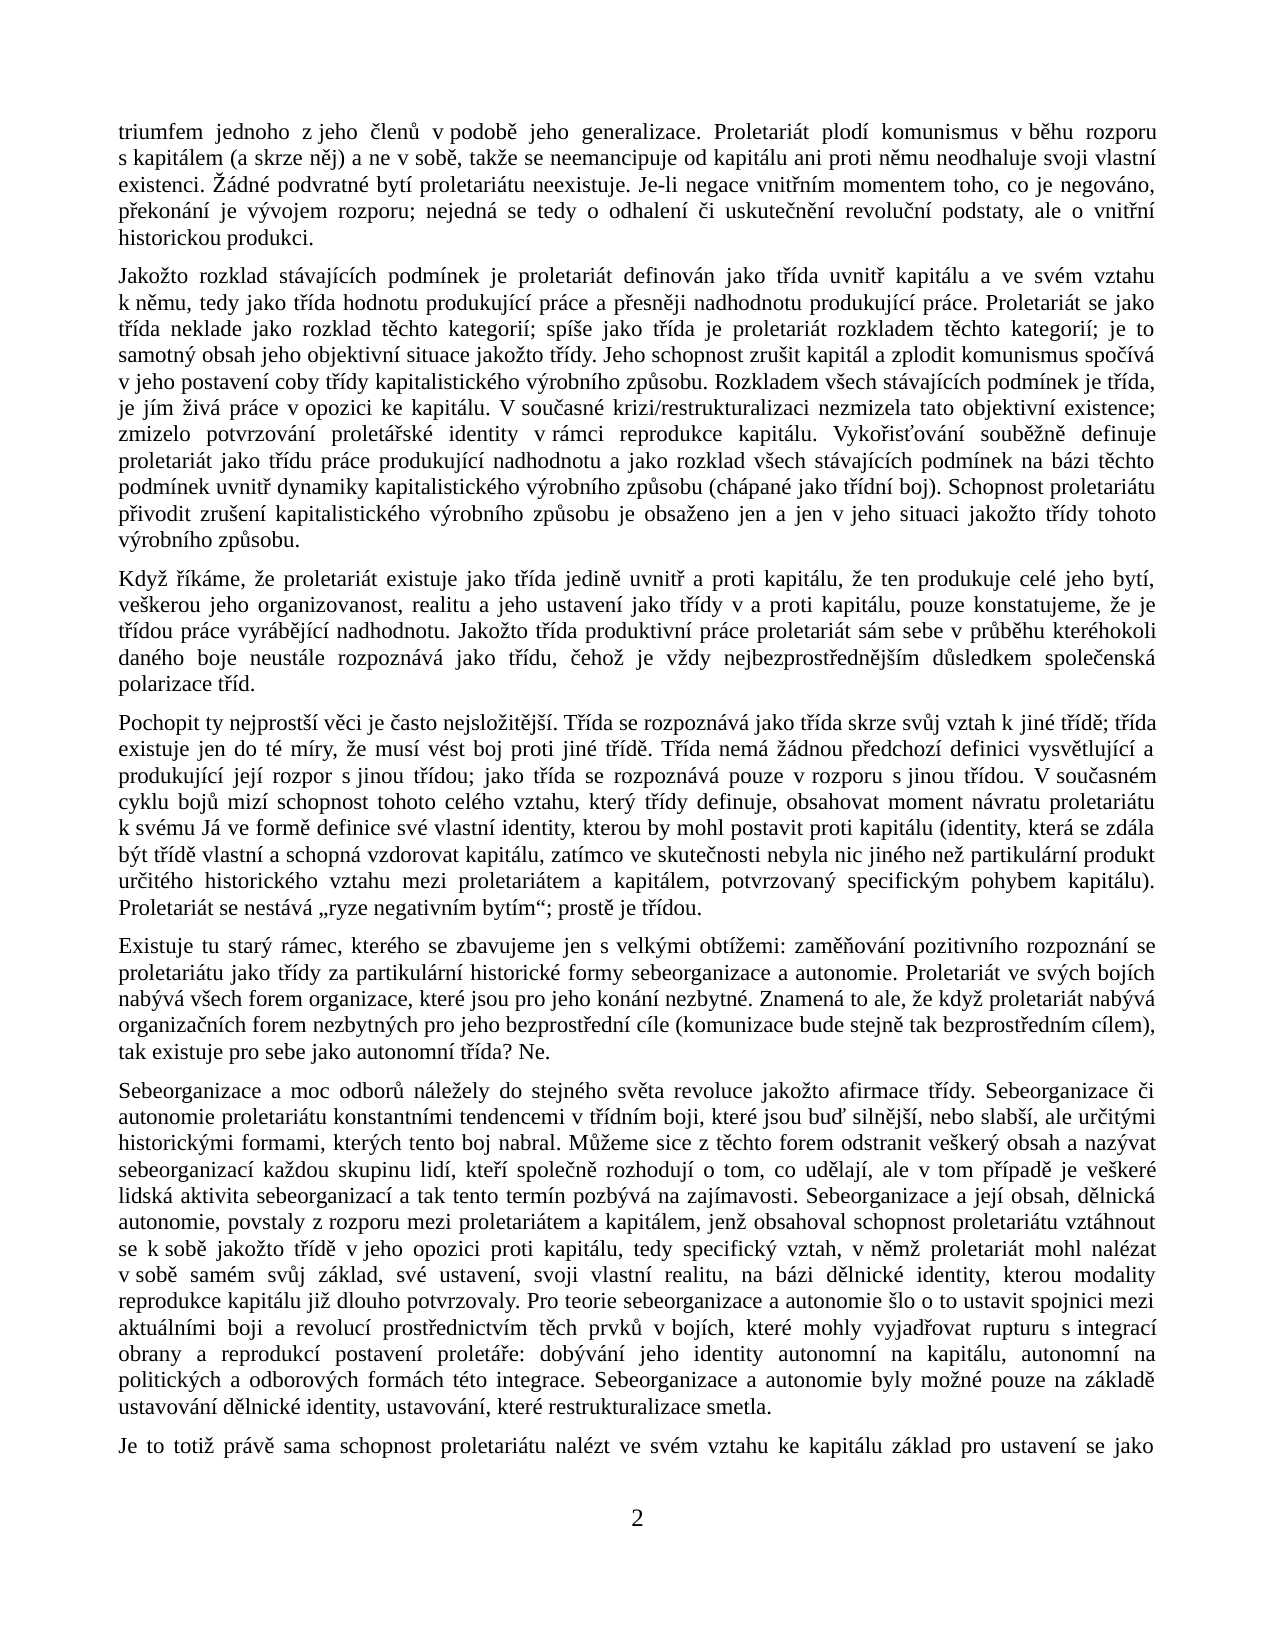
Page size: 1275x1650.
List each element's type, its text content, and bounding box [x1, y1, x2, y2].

text Když říkáme, že proletariát existuje jako třída jedině uvnitř a proti kapitálu, že ten produkuje celé jeho bytí, veškerou jeho organizovanost, realitu a jeho ustavení jako třídy v a proti kapitálu, pouze konstatujeme, že je třídou práce vyrábějící nadhodnotu. Jakožto třída produktivní práce proletariát sám sebe v průběhu kteréhokoli daného boje neustále rozpoznává jako třídu, čehož je vždy nejbezprostřednějším důsledkem společenská polarizace tříd. [118, 565, 1157, 697]
text triumfem jednoho z jeho členů v podobě jeho generalizace. Proletariát plodí komunismus v běhu rozporu s kapitálem (a skrze něj) a ne v sobě, takže se neemancipuje od kapitálu ani proti němu neodhaluje svoji vlastní existenci. Žádné podvratné bytí proletariátu neexistuje. Je-li negace vnitřním momentem toho, co je negováno, překonání je vývojem rozporu; nejedná se tedy o odhalení či uskutečnění revoluční podstaty, ale o vnitřní historickou produkci. [118, 118, 1157, 250]
text Pochopit ty nejprostší věci je často nejsložitější. Třída se rozpoznává jako třída skrze svůj vztah k jiné třídě; třída existuje jen do té míry, že musí vést boj proti jiné třídě. Třída nemá žádnou předchozí definici vysvětlující a produkující její rozpor s jinou třídou; jako třída se rozpoznává pouze v rozporu s jinou třídou. V současném cyklu bojů mizí schopnost tohoto celého vztahu, který třídy definuje, obsahovat moment návratu proletariátu k svému Já ve formě definice své vlastní identity, kterou by mohl postavit proti kapitálu (identity, která se zdála být třídě vlastní a schopná vzdorovat kapitálu, zatímco ve skutečnosti nebyla nic jiného než partikulární produkt určitého historického vztahu mezi proletariátem a kapitálem, potvrzovaný specifickým pohybem kapitálu). Proletariát se nestává „ryze negativním bytím“; prostě je třídou. [118, 709, 1157, 920]
text Existuje tu starý rámec, kterého se zbavujeme jen s velkými obtížemi: zaměňování pozitivního rozpoznání se proletariátu jako třídy za partikulární historické formy sebeorganizace a autonomie. Proletariát ve svých bojích nabývá všech forem organizace, které jsou pro jeho konání nezbytné. Znamená to ale, že když proletariát nabývá organizačních forem nezbytných pro jeho bezprostřední cíle (komunizace bude stejně tak bezprostředním cílem), tak existuje pro sebe jako autonomní třída? Ne. [118, 932, 1157, 1064]
text Jakožto rozklad stávajících podmínek je proletariát definován jako třída uvnitř kapitálu a ve svém vztahu k němu, tedy jako třída hodnotu produkující práce a přesněji nadhodnotu produkující práce. Proletariát se jako třída neklade jako rozklad těchto kategorií; spíše jako třída je proletariát rozkladem těchto kategorií; je to samotný obsah jeho objektivní situace jakožto třídy. Jeho schopnost zrušit kapitál a zplodit komunismus spočívá v jeho postavení coby třídy kapitalistického výrobního způsobu. Rozkladem všech stávajících podmínek je třída, je jím živá práce v opozici ke kapitálu. V současné krizi/restrukturalizaci nezmizela tato objektivní existence; zmizelo potvrzování proletářské identity v rámci reprodukce kapitálu. Vykořisťování souběžně definuje proletariát jako třídu práce produkující nadhodnotu a jako rozklad všech stávajících podmínek na bázi těchto podmínek uvnitř dynamiky kapitalistického výrobního způsobu (chápané jako třídní boj). Schopnost proletariátu přivodit zrušení kapitalistického výrobního způsobu je obsaženo jen a jen v jeho situaci jakožto třídy tohoto výrobního způsobu. [118, 262, 1157, 552]
text Je to totiž právě sama schopnost proletariátu nalézt ve svém vztahu ke kapitálu základ pro ustavení se jako [118, 1432, 1157, 1458]
text Sebeorganizace a moc odborů náležely do stejného světa revoluce jakožto afirmace třídy. Sebeorganizace či autonomie proletariátu konstantními tendencemi v třídním boji, které jsou buď silnější, nebo slabší, ale určitými historickými formami, kterých tento boj nabral. Můžeme sice z těchto forem odstranit veškerý obsah a nazývat sebeorganizací každou skupinu lidí, kteří společně rozhodují o tom, co udělají, ale v tom případě je veškeré lidská aktivita sebeorganizací a tak tento termín pozbývá na zajímavosti. Sebeorganizace a její obsah, dělnická autonomie, povstaly z rozporu mezi proletariátem a kapitálem, jenž obsahoval schopnost proletariátu vztáhnout se k sobě jakožto třídě v jeho opozici proti kapitálu, tedy specifický vztah, v němž proletariát mohl nalézat v sobě samém svůj základ, své ustavení, svoji vlastní realitu, na bázi dělnické identity, kterou modality reprodukce kapitálu již dlouho potvrzovaly. Pro teorie sebeorganizace a autonomie šlo o to ustavit spojnici mezi aktuálními boji a revolucí prostřednictvím těch prvků v bojích, které mohly vyjadřovat rupturu s integrací obrany a reprodukcí postavení proletáře: dobývání jeho identity autonomní na kapitálu, autonomní na politických a odborových formách této integrace. Sebeorganizace a autonomie byly možné pouze na základě ustavování dělnické identity, ustavování, které restrukturalizace smetla. [118, 1077, 1157, 1419]
